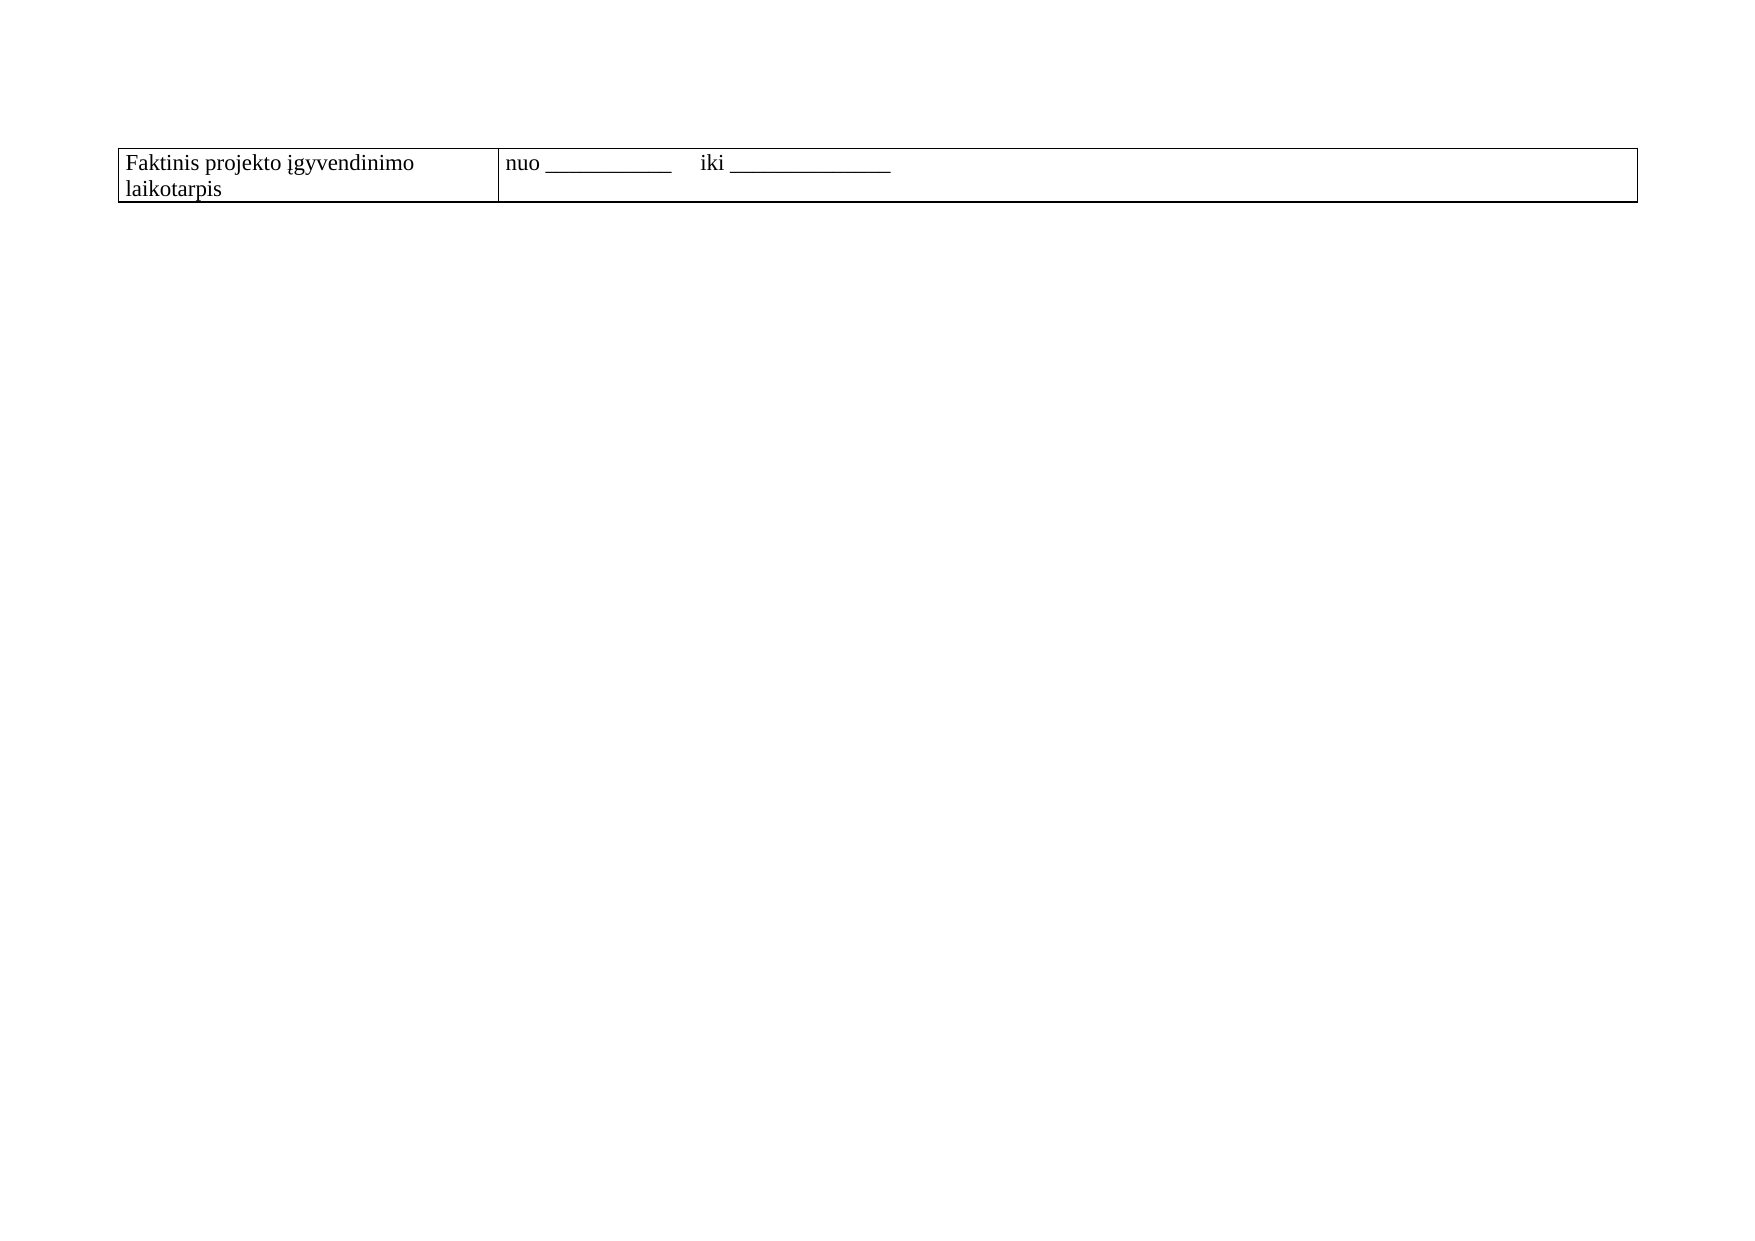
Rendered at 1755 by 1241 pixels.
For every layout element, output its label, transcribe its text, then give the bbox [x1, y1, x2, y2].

table_cell Faktinis projekto įgyvendinimo laikotarpis [119, 149, 498, 201]
table_cell nuo ___________ iki ______________ [499, 149, 1637, 201]
